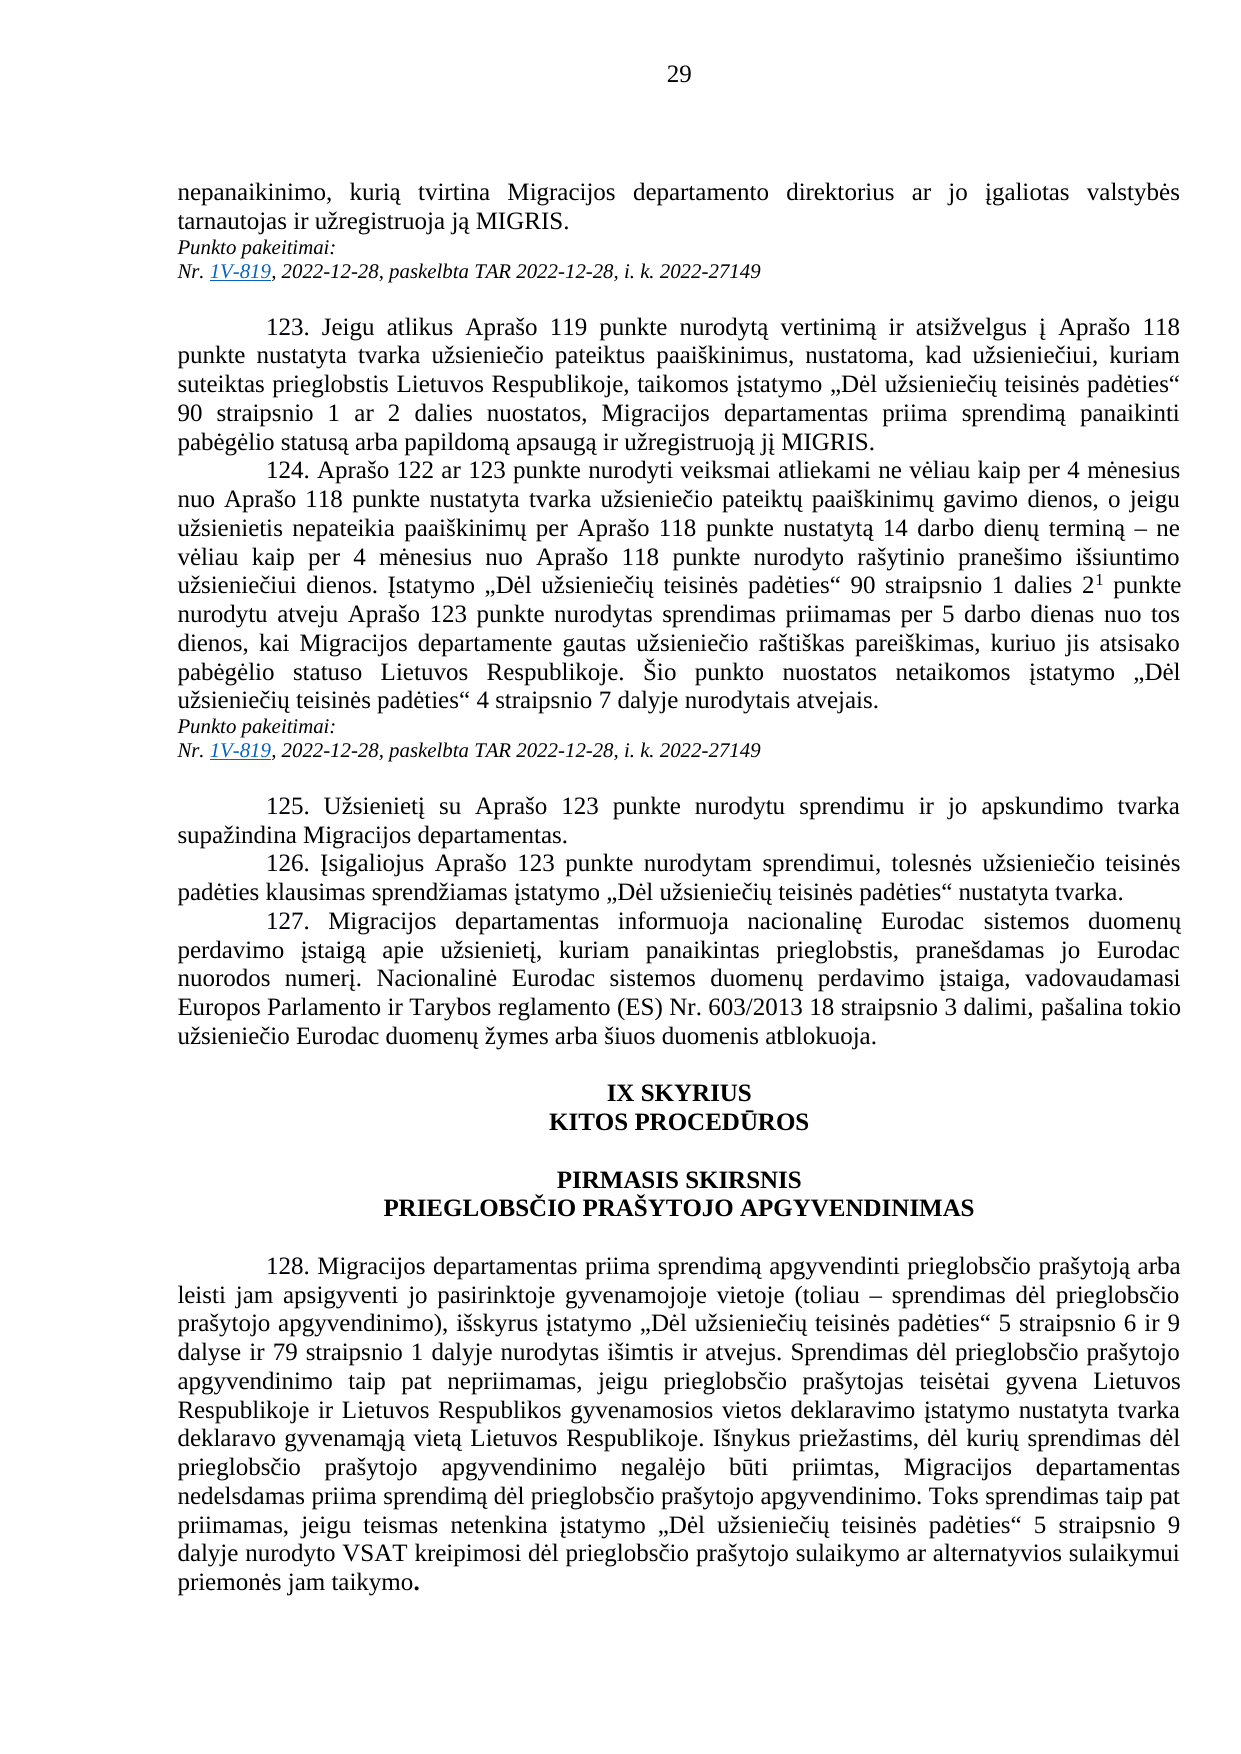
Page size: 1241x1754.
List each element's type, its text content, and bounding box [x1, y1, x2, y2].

text Nr. 1V-819, 2022-12-28, paskelbta TAR 2022-12-28, i. k. 2022-27149 [177, 738, 1181, 762]
text KITOS PROCEDŪROS [177, 1107, 1181, 1136]
text 125. Užsienietį su Aprašo 123 punkte nurodytu sprendimu ir jo apskundimo tvarka supažindina Migracijos departamentas. [177, 791, 1181, 848]
text Nr. 1V-819, 2022-12-28, paskelbta TAR 2022-12-28, i. k. 2022-27149 [177, 259, 1181, 283]
text Punkto pakeitimai: [177, 714, 1181, 738]
text PRIEGLOBSČIO PRAŠYTOJO APGYVENDINIMAS [177, 1193, 1181, 1222]
text PIRMASIS SKIRSNIS [177, 1165, 1181, 1193]
text IX SKYRIUS [177, 1078, 1181, 1107]
text 124. Aprašo 122 ar 123 punkte nurodyti veiksmai atliekami ne vėliau kaip per 4 mėnesius nuo Aprašo 118 punkte nustatyta tvarka užsieniečio pateiktų paaiškinimų gavimo dienos, o jeigu užsienietis nepateikia paaiškinimų per Aprašo 118 punkte nustatytą 14 darbo dienų terminą – ne vėliau kaip per 4 mėnesius nuo Aprašo 118 punkte nurodyto rašytinio pranešimo išsiuntimo užsieniečiui dienos. Įstatymo „Dėl užsieniečių teisinės padėties“ 90 straipsnio 1 dalies 21 punkte nurodytu atveju Aprašo 123 punkte nurodytas sprendimas priimamas per 5 darbo dienas nuo tos dienos, kai Migracijos departamente gautas užsieniečio raštiškas pareiškimas, kuriuo jis atsisako pabėgėlio statuso Lietuvos Respublikoje. Šio punkto nuostatos netaikomos įstatymo „Dėl užsieniečių teisinės padėties“ 4 straipsnio 7 dalyje nurodytais atvejais. [177, 455, 1181, 714]
text Punkto pakeitimai: [177, 235, 1181, 259]
text 123. Jeigu atlikus Aprašo 119 punkte nurodytą vertinimą ir atsižvelgus į Aprašo 118 punkte nustatyta tvarka užsieniečio pateiktus paaiškinimus, nustatoma, kad užsieniečiui, kuriam suteiktas prieglobstis Lietuvos Respublikoje, taikomos įstatymo „Dėl užsieniečių teisinės padėties“ 90 straipsnio 1 ar 2 dalies nuostatos, Migracijos departamentas priima sprendimą panaikinti pabėgėlio statusą arba papildomą apsaugą ir užregistruoją jį MIGRIS. [177, 312, 1181, 455]
text nepanaikinimo, kurią tvirtina Migracijos departamento direktorius ar jo įgaliotas valstybės tarnautojas ir užregistruoja ją MIGRIS. [177, 177, 1181, 235]
text 126. Įsigaliojus Aprašo 123 punkte nurodytam sprendimui, tolesnės užsieniečio teisinės padėties klausimas sprendžiamas įstatymo „Dėl užsieniečių teisinės padėties“ nustatyta tvarka. [177, 848, 1181, 906]
text 128. Migracijos departamentas priima sprendimą apgyvendinti prieglobsčio prašytoją arba leisti jam apsigyventi jo pasirinktoje gyvenamojoje vietoje (toliau – sprendimas dėl prieglobsčio prašytojo apgyvendinimo), išskyrus įstatymo „Dėl užsieniečių teisinės padėties“ 5 straipsnio 6 ir 9 dalyse ir 79 straipsnio 1 dalyje nurodytas išimtis ir atvejus. Sprendimas dėl prieglobsčio prašytojo apgyvendinimo taip pat nepriimamas, jeigu prieglobsčio prašytojas teisėtai gyvena Lietuvos Respublikoje ir Lietuvos Respublikos gyvenamosios vietos deklaravimo įstatymo nustatyta tvarka deklaravo gyvenamąją vietą Lietuvos Respublikoje. Išnykus priežastims, dėl kurių sprendimas dėl prieglobsčio prašytojo apgyvendinimo negalėjo būti priimtas, Migracijos departamentas nedelsdamas priima sprendimą dėl prieglobsčio prašytojo apgyvendinimo. Toks sprendimas taip pat priimamas, jeigu teismas netenkina įstatymo „Dėl užsieniečių teisinės padėties“ 5 straipsnio 9 dalyje nurodyto VSAT kreipimosi dėl prieglobsčio prašytojo sulaikymo ar alternatyvios sulaikymui priemonės jam taikymo. [177, 1251, 1181, 1596]
text 127. Migracijos departamentas informuoja nacionalinę Eurodac sistemos duomenų perdavimo įstaigą apie užsienietį, kuriam panaikintas prieglobstis, pranešdamas jo Eurodac nuorodos numerį. Nacionalinė Eurodac sistemos duomenų perdavimo įstaiga, vadovaudamasi Europos Parlamento ir Tarybos reglamento (ES) Nr. 603/2013 18 straipsnio 3 dalimi, pašalina tokio užsieniečio Eurodac duomenų žymes arba šiuos duomenis atblokuoja. [177, 906, 1181, 1050]
